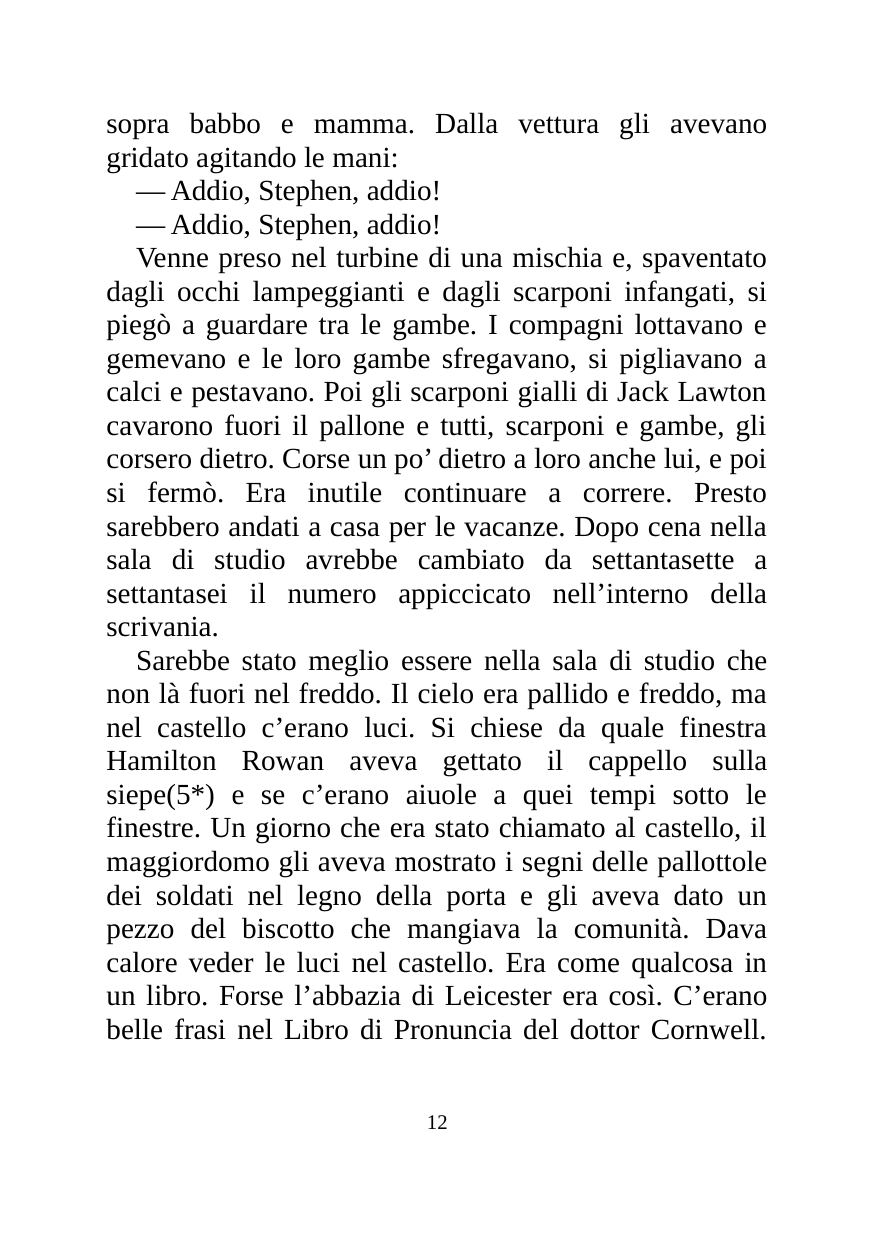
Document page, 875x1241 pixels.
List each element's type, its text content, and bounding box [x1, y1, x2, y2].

text Venne preso nel turbine di una mischia e, spaventato dagli occhi lampeggianti e dagli scarponi infangati, si piegò a guardare tra le gambe. I compagni lottavano e gemevano e le loro gambe sfregavano, si pigliavano a calci e pestavano. Poi gli scarponi gialli di Jack Lawton cavarono fuori il pallone e tutti, scarponi e gambe, gli corsero dietro. Corse un po’ dietro a loro anche lui, e poi si fermò. Era inutile continuare a correre. Presto sarebbero andati a casa per le vacanze. Dopo cena nella sala di studio avrebbe cambiato da settantasette a settantasei il numero appiccicato nell’interno della scrivania. [106, 240, 768, 643]
text sopra babbo e mamma. Dalla vettura gli avevano gridato agitando le mani: [106, 106, 768, 173]
text — Addio, Stephen, addio! [106, 207, 768, 240]
text Sarebbe stato meglio essere nella sala di studio che non là fuori nel freddo. Il cielo era pallido e freddo, ma nel castello c’erano luci. Si chiese da quale finestra Hamilton Rowan aveva gettato il cappello sulla siepe(5*) e se c’erano aiuole a quei tempi sotto le finestre. Un giorno che era stato chiamato al castello, il maggiordomo gli aveva mostrato i segni delle pallottole dei soldati nel legno della porta e gli aveva dato un pezzo del biscotto che mangiava la comunità. Dava calore veder le luci nel castello. Era come qualcosa in un libro. Forse l’abbazia di Leicester era così. C’erano belle frasi nel Libro di Pronuncia del dottor Cornwell. [106, 643, 768, 1045]
text — Addio, Stephen, addio! [106, 173, 768, 207]
